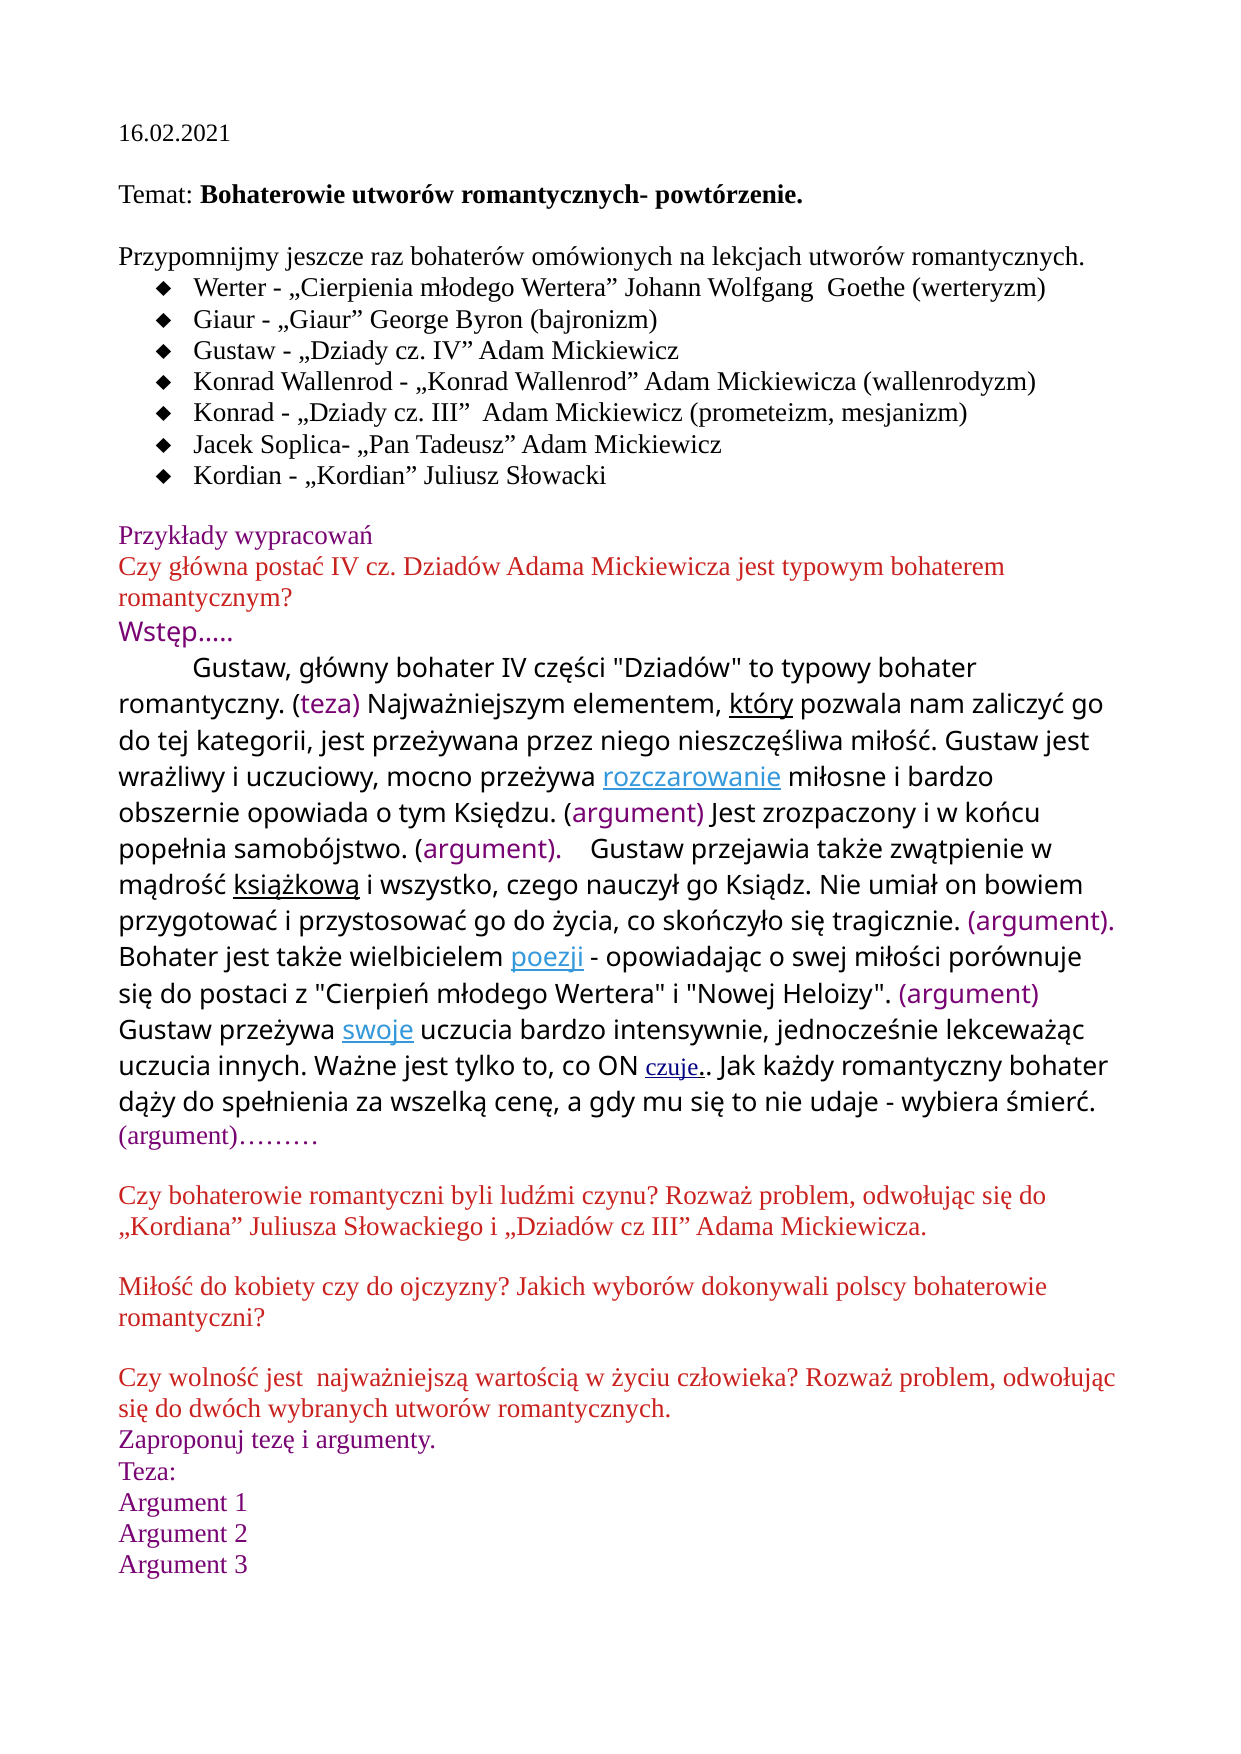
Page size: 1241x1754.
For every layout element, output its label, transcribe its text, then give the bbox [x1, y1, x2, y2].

text Przypomnijmy jeszcze raz bohaterów omówionych na lekcjach utworów romantycznych. [118, 240, 1122, 271]
text Zaproponuj tezę i argumenty. [118, 1423, 1122, 1454]
text Czy główna postać IV cz. Dziadów Adama Mickiewicza jest typowym bohaterem romantycznym? [118, 550, 1122, 612]
list Werter - „Cierpienia młodego Wertera” Johann Wolfgang Goethe (werteryzm) [156, 271, 1122, 303]
text Temat: Bohaterowie utworów romantycznych- powtórzenie. [118, 178, 1122, 209]
text Gustaw, główny bohater IV części "Dziadów" to typowy bohater romantyczny. (teza) Najważniejszym elementem, który pozwala nam zaliczyć go do tej kategorii, jest przeżywana przez niego nieszczęśliwa miłość. Gustaw jest wrażliwy i uczuciowy, mocno przeżywa rozczarowanie miłosne i bardzo obszernie opowiada o tym Księdzu. (argument) Jest zrozpaczony i w końcu popełnia samobójstwo. (argument). Gustaw przejawia także zwątpienie w mądrość książkową i wszystko, czego nauczył go Ksiądz. Nie umiał on bowiem przygotować i przystosować go do życia, co skończyło się tragicznie. (argument). Bohater jest także wielbicielem poezji - opowiadając o swej miłości porównuje się do postaci z "Cierpień młodego Wertera" i "Nowej Heloizy". (argument) Gustaw przeżywa swoje uczucia bardzo intensywnie, jednocześnie lekceważąc uczucia innych. Ważne jest tylko to, co ON czuje.. Jak każdy romantyczny bohater dąży do spełnienia za wszelką cenę, a gdy mu się to nie udaje - wybiera śmierć. (argument)……… [118, 649, 1122, 1150]
list Konrad Wallenrod - „Konrad Wallenrod” Adam Mickiewicza (wallenrodyzm) [156, 365, 1122, 396]
text Teza: [118, 1454, 1122, 1486]
list Konrad - „Dziady cz. III” Adam Mickiewicz (prometeizm, mesjanizm) [156, 396, 1122, 428]
text 16.02.2021 [118, 118, 1122, 147]
list Giaur - „Giaur” George Byron (bajronizm) [156, 303, 1122, 334]
text Czy wolność jest najważniejszą wartością w życiu człowieka? Rozważ problem, odwołując się do dwóch wybranych utworów romantycznych. [118, 1361, 1122, 1423]
text Przykłady wypracowań [118, 519, 1122, 550]
text Miłość do kobiety czy do ojczyzny? Jakich wyborów dokonywali polscy bohaterowie romantyczni? [118, 1270, 1122, 1332]
list Jacek Soplica- „Pan Tadeusz” Adam Mickiewicz [156, 428, 1122, 459]
list Kordian - „Kordian” Juliusz Słowacki [156, 459, 1122, 490]
text Argument 2 [118, 1517, 1122, 1548]
text Argument 1 [118, 1486, 1122, 1517]
text Czy bohaterowie romantyczni byli ludźmi czynu? Rozważ problem, odwołując się do „Kordiana” Juliusza Słowackiego i „Dziadów cz III” Adama Mickiewicza. [118, 1179, 1122, 1241]
text Wstęp….. [118, 612, 1122, 649]
text Argument 3 [118, 1548, 1122, 1579]
list Gustaw - „Dziady cz. IV” Adam Mickiewicz [156, 334, 1122, 365]
